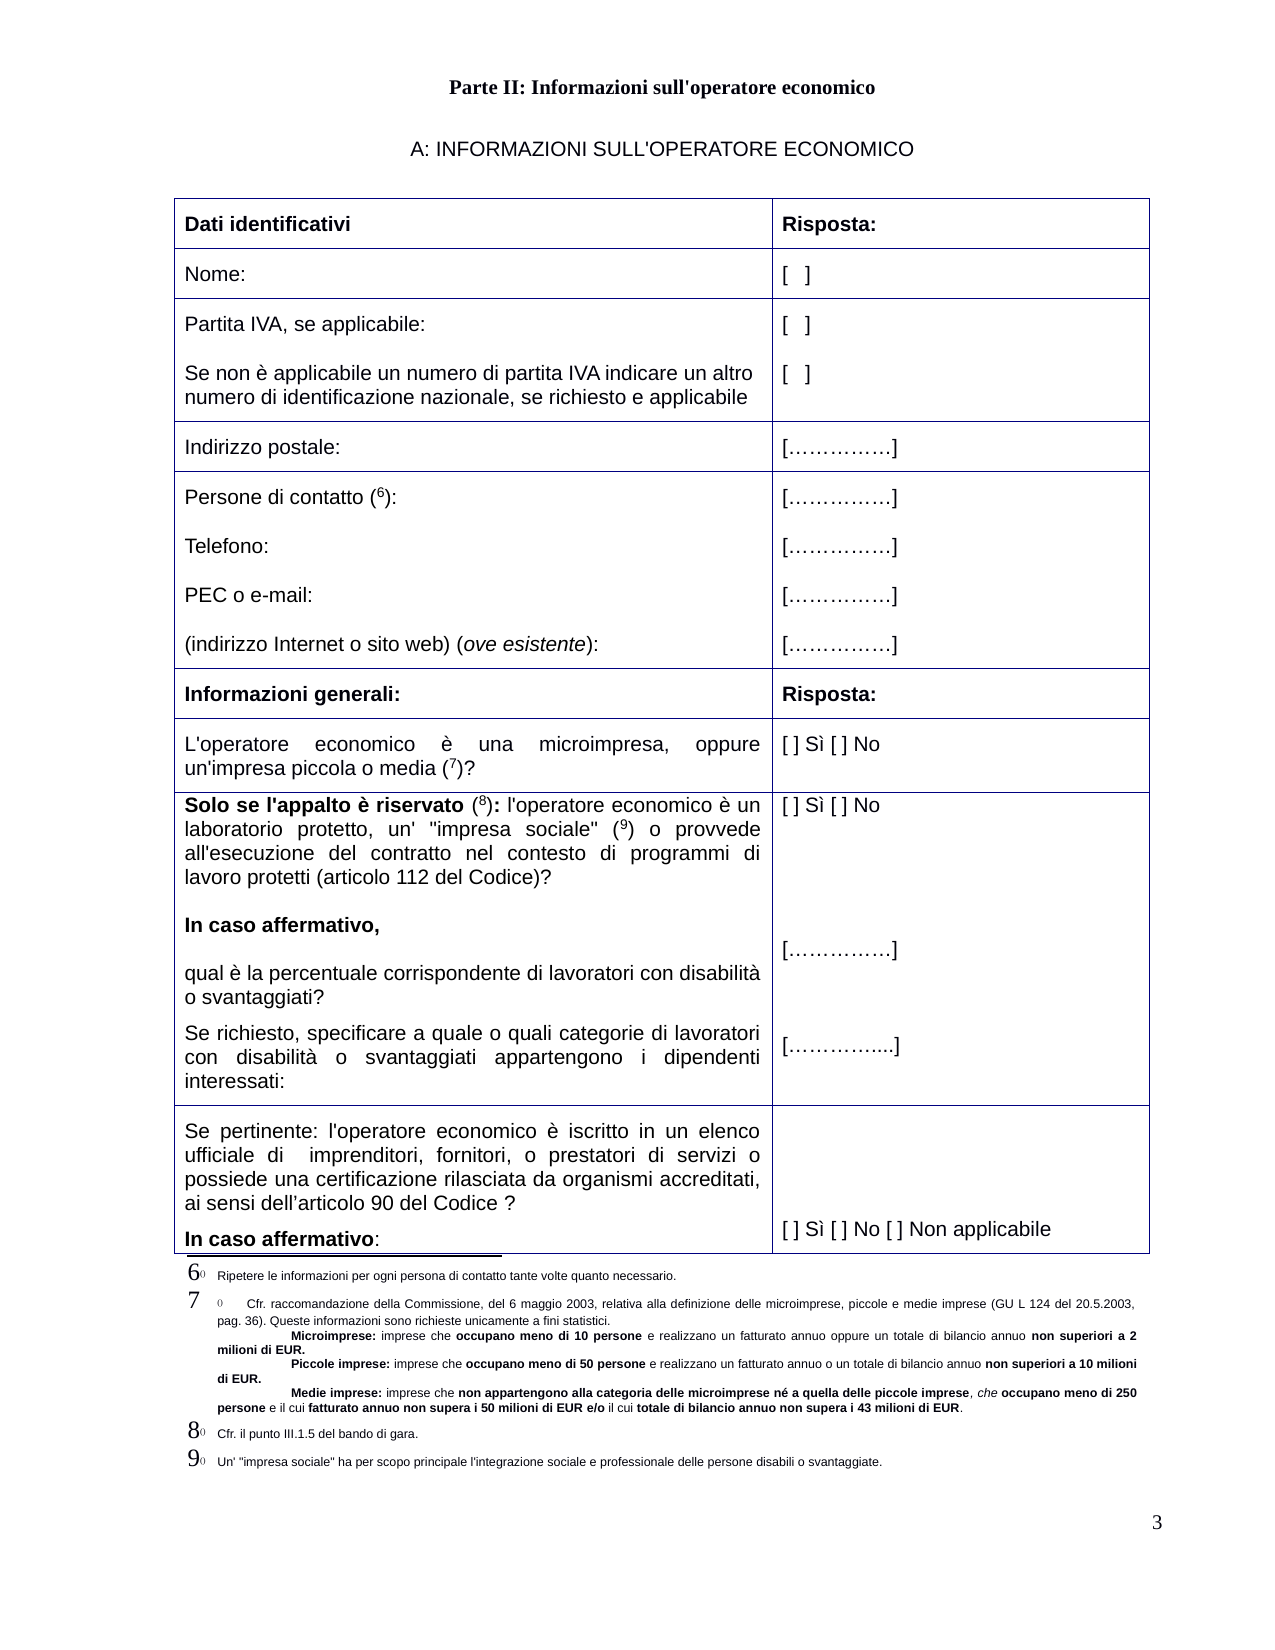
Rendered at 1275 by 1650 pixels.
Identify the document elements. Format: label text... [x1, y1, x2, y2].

table_cell Nome: [175, 249, 772, 298]
title A: Informazioni sull'operatore economico [187, 137, 1137, 161]
table_cell [ ] Sì [ ] No [ ] Non applicabile [………….…] b) (indirizzo web, autorità o organismo di emanazione, riferimento preciso della documentazione): [………..…][…………][……….…][……….…] c) […………..…] d) [ ] Sì [ ] No e) [ ] Sì [ ] No (indirizzo web, autorità o organismo di emanazione, riferimento preciso della documentazione) [………..…][…………][……….…][……….…] [773, 1106, 1149, 1253]
title Parte II: Informazioni sull'operatore economico [187, 75, 1137, 99]
table_cell [ ] Sì [ ] No [773, 719, 1149, 792]
table_cell [ ] Sì [ ] No [……………] […………....] [773, 793, 1149, 1105]
table_cell Indirizzo postale: [175, 422, 772, 471]
table_cell Solo se l'appalto è riservato (): l'operatore economico è un laboratorio protetto, un' "impresa sociale" () o provvede all'esecuzione del contratto nel contesto di programmi di lavoro protetti (articolo 112 del Codice)? In caso affermativo, qual è la percentuale corrispondente di lavoratori con disabilità o svantaggiati? Se richiesto, specificare a quale o quali categorie di lavoratori con disabilità o svantaggiati appartengono i dipendenti interessati: [175, 793, 772, 1105]
table_cell [……………] [773, 422, 1149, 471]
table_cell L'operatore economico è una microimpresa, oppure un'impresa piccola o media ()? [175, 719, 772, 792]
table_cell [ ] [773, 249, 1149, 298]
table_cell Se pertinente: l'operatore economico è iscritto in un elenco ufficiale di imprenditori, fornitori, o prestatori di servizi o possiede una certificazione rilasciata da organismi accreditati, ai sensi dell’articolo 90 del Codice ? In caso affermativo: [175, 1106, 772, 1253]
table_cell [ ] [ ] [773, 299, 1149, 421]
table_header Dati identificativi [175, 199, 772, 248]
table_cell Informazioni generali: [175, 669, 772, 718]
table_cell Partita IVA, se applicabile: Se non è applicabile un numero di partita IVA indicare un altro numero di identificazione nazionale, se richiesto e applicabile [175, 299, 772, 421]
table_cell Persone di contatto (): Telefono: PEC o e-mail: (indirizzo Internet o sito web) (ove esistente): [175, 472, 772, 668]
table_cell Risposta: [773, 669, 1149, 718]
table_cell [……………] [……………] [……………] [……………] [773, 472, 1149, 668]
table_header Risposta: [773, 199, 1149, 248]
